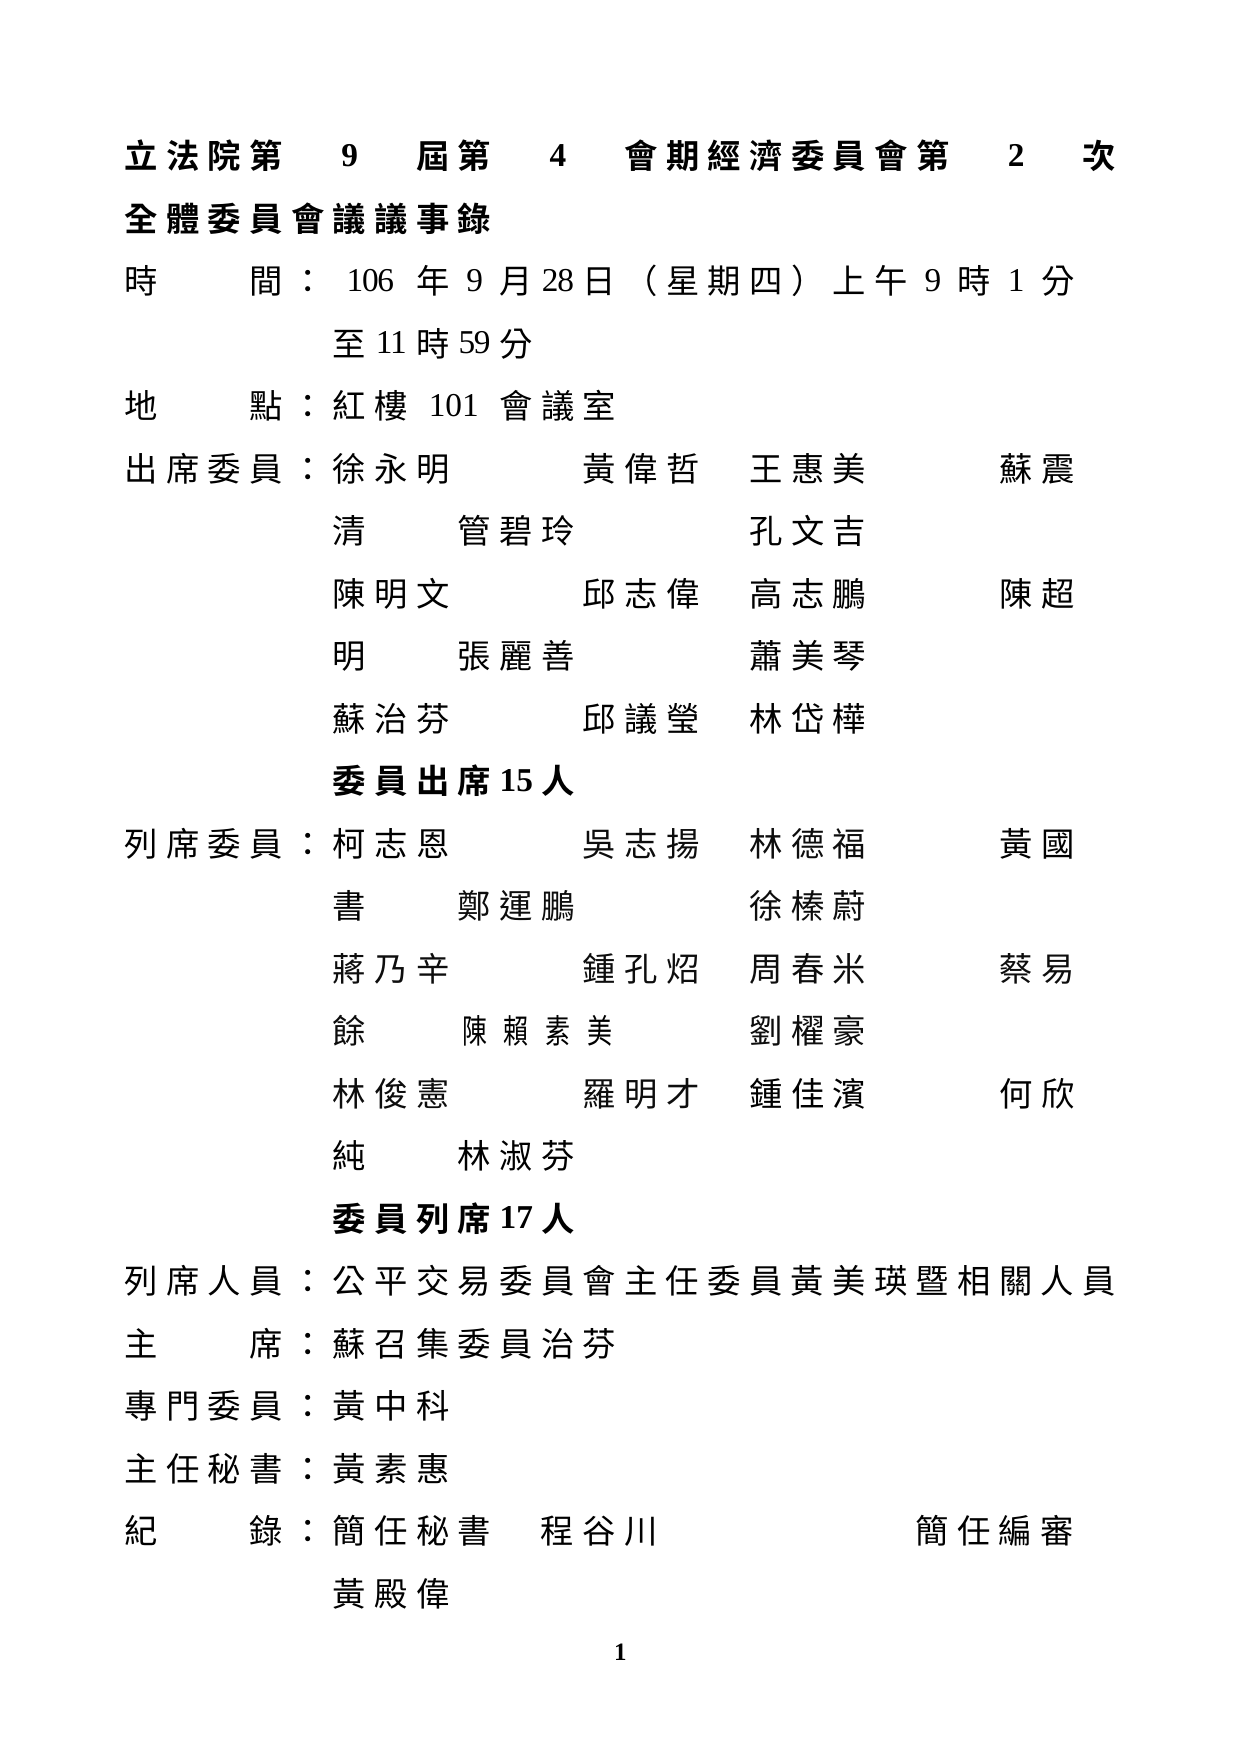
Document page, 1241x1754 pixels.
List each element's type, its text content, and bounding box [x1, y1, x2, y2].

text 委員出席15人 [288, 738, 1086, 800]
text 專門委員：黃中科 [120, 1363, 1091, 1425]
text 主任秘書：黃素惠 [120, 1425, 1091, 1488]
text 列席人員：公平交易委員會主任委員黃美瑛暨相關人員 [120, 1238, 1120, 1300]
text 列席委員：柯志恩 吳志揚 林德福 黃國書 鄭運鵬 徐榛蔚 蔣乃辛 鍾孔炤 周春米 蔡易餘 陳賴素美 劉櫂豪 林俊憲 羅明才 鍾佳濱 何欣純 林淑芬 [120, 800, 1086, 1175]
text 主 席：蘇召集委員治芬 [120, 1300, 1120, 1363]
text 時 間：106年9月28日（星期四）上午9時1分至11時59分 [120, 238, 1089, 363]
text 地 點：紅樓101會議室 [120, 363, 1120, 425]
text 出席委員：徐永明 黃偉哲 王惠美 蘇震清 管碧玲 孔文吉 陳明文 邱志偉 高志鵬 陳超明 張麗善 蕭美琴 蘇治芬 邱議瑩 林岱樺 [120, 425, 1086, 738]
text 立法院第9屆第4會期經濟委員會第2次全體委員會議議事錄 [120, 113, 1120, 238]
text 委員列席17人 [288, 1175, 1086, 1238]
text 紀 錄：簡任秘書 程谷川 簡任編審 黃殿偉 [120, 1488, 1120, 1613]
